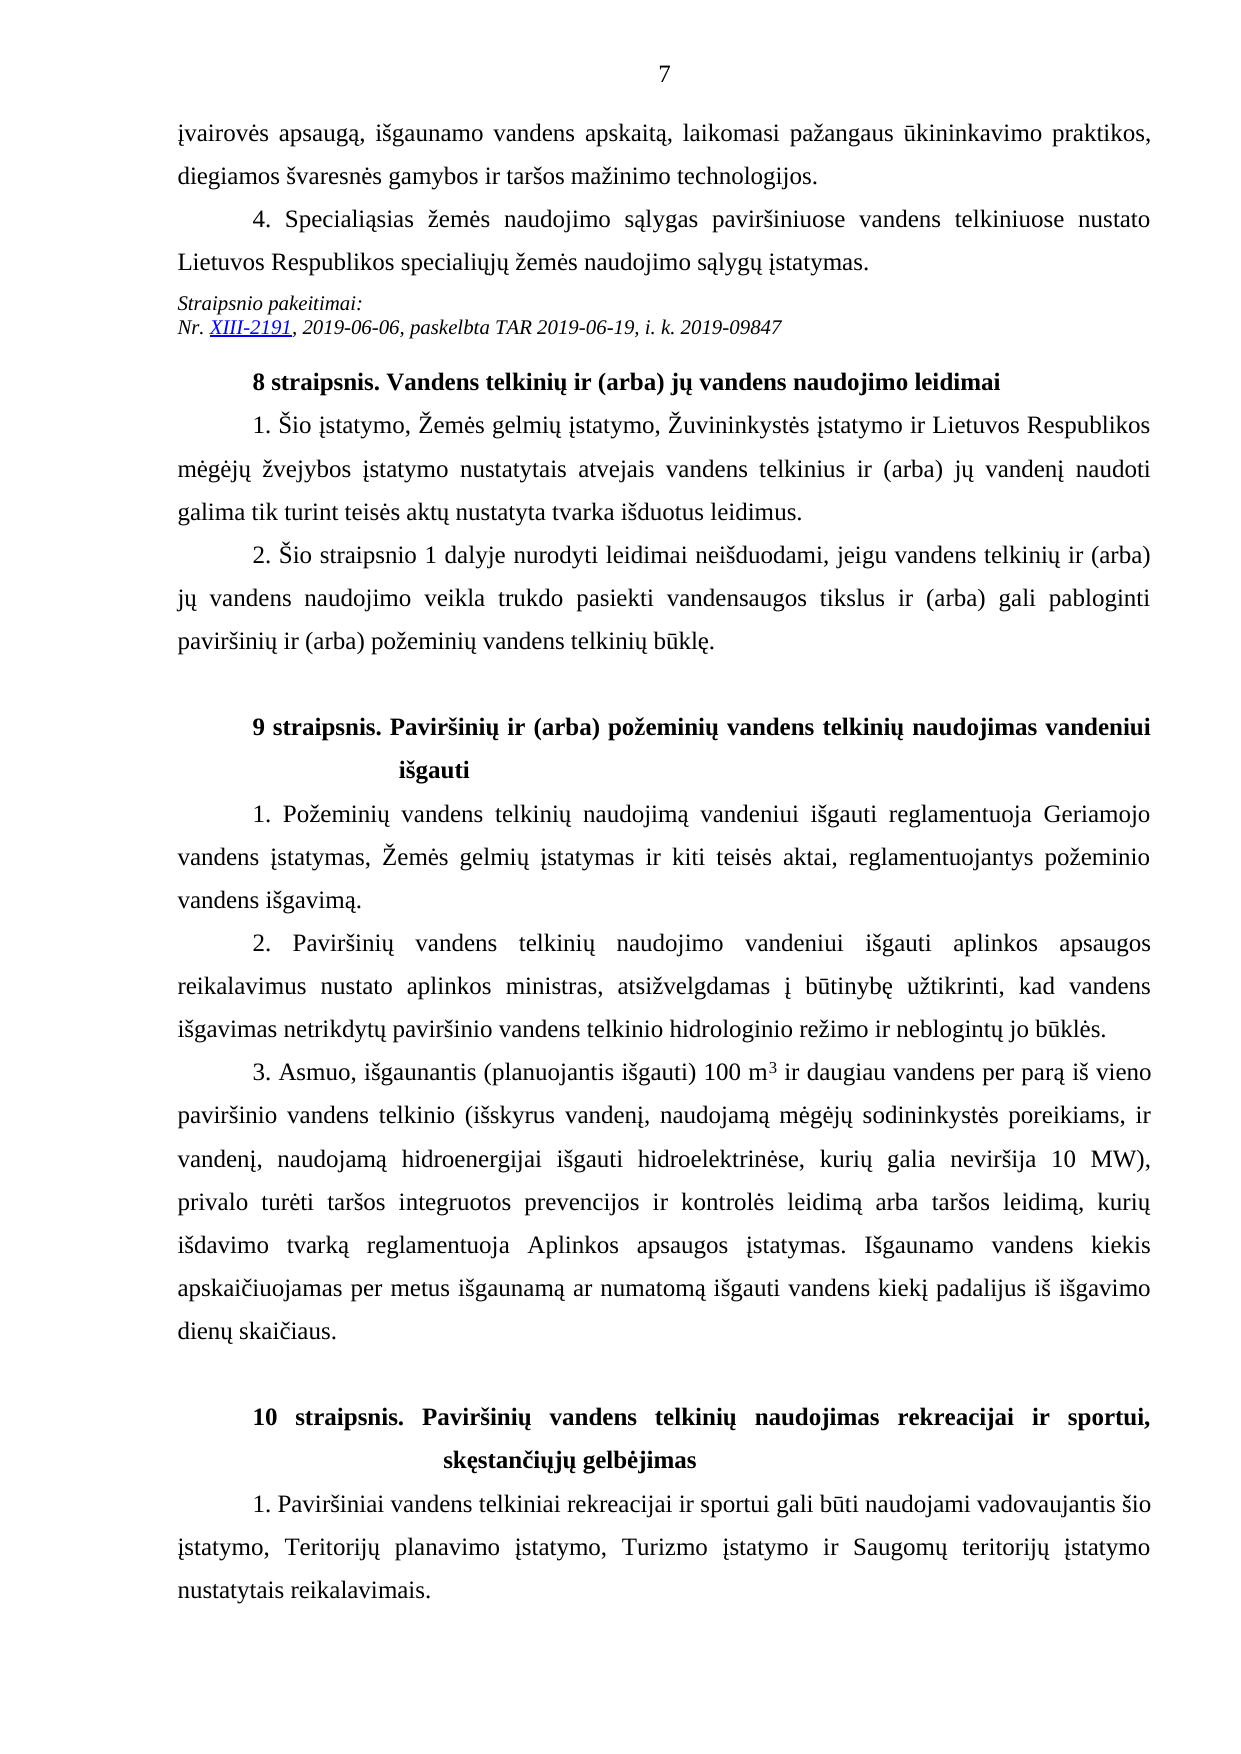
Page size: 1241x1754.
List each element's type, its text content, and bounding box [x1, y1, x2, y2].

text 9 straipsnis. Paviršinių ir (arba) požeminių vandens telkinių naudojimas vandeniui išgauti [252, 712, 1152, 784]
text 1. Šio įstatymo, Žemės gelmių įstatymo, Žuvininkystės įstatymo ir Lietuvos Respublikos mėgėjų žvejybos įstatymo nustatytais atvejais vandens telkinius ir (arba) jų vandenį naudoti galima tik turint teisės aktų nustatyta tvarka išduotus leidimus. [177, 411, 1152, 526]
text 1. Paviršiniai vandens telkiniai rekreacijai ir sportui gali būti naudojami vadovaujantis šio įstatymo, Teritorijų planavimo įstatymo, Turizmo įstatymo ir Saugomų teritorijų įstatymo nustatytais reikalavimais. [177, 1489, 1152, 1604]
text 2. Šio straipsnio 1 dalyje nurodyti leidimai neišduodami, jeigu vandens telkinių ir (arba) jų vandens naudojimo veikla trukdo pasiekti vandensaugos tikslus ir (arba) gali pabloginti paviršinių ir (arba) požeminių vandens telkinių būklę. [177, 540, 1152, 655]
text 10 straipsnis. Paviršinių vandens telkinių naudojimas rekreacijai ir sportui, skęstančiųjų gelbėjimas [252, 1402, 1152, 1474]
text 4. Specialiąsias žemės naudojimo sąlygas paviršiniuose vandens telkiniuose nustato Lietuvos Respublikos specialiųjų žemės naudojimo sąlygų įstatymas. [177, 204, 1152, 276]
text Straipsnio pakeitimai: [177, 291, 1152, 315]
text 1. Požeminių vandens telkinių naudojimą vandeniui išgauti reglamentuoja Geriamojo vandens įstatymas, Žemės gelmių įstatymas ir kiti teisės aktai, reglamentuojantys požeminio vandens išgavimą. [177, 799, 1152, 914]
text Nr. XIII-2191, 2019-06-06, paskelbta TAR 2019-06-19, i. k. 2019-09847 [177, 315, 1152, 339]
text 2. Paviršinių vandens telkinių naudojimo vandeniui išgauti aplinkos apsaugos reikalavimus nustato aplinkos ministras, atsižvelgdamas į būtinybę užtikrinti, kad vandens išgavimas netrikdytų paviršinio vandens telkinio hidrologinio režimo ir neblogintų jo būklės. [177, 928, 1152, 1043]
text įvairovės apsaugą, išgaunamo vandens apskaitą, laikomasi pažangaus ūkininkavimo praktikos, diegiamos švaresnės gamybos ir taršos mažinimo technologijos. [177, 118, 1152, 190]
text 8 straipsnis. Vandens telkinių ir (arba) jų vandens naudojimo leidimai [177, 367, 1152, 396]
text 3. Asmuo, išgaunantis (planuojantis išgauti) 100 m3 ir daugiau vandens per parą iš vieno paviršinio vandens telkinio (išskyrus vandenį, naudojamą mėgėjų sodininkystės poreikiams, ir vandenį, naudojamą hidroenergijai išgauti hidroelektrinėse, kurių galia neviršija 10 MW), privalo turėti taršos integruotos prevencijos ir kontrolės leidimą arba taršos leidimą, kurių išdavimo tvarką reglamentuoja Aplinkos apsaugos įstatymas. Išgaunamo vandens kiekis apskaičiuojamas per metus išgaunamą ar numatomą išgauti vandens kiekį padalijus iš išgavimo dienų skaičiaus. [177, 1057, 1152, 1345]
